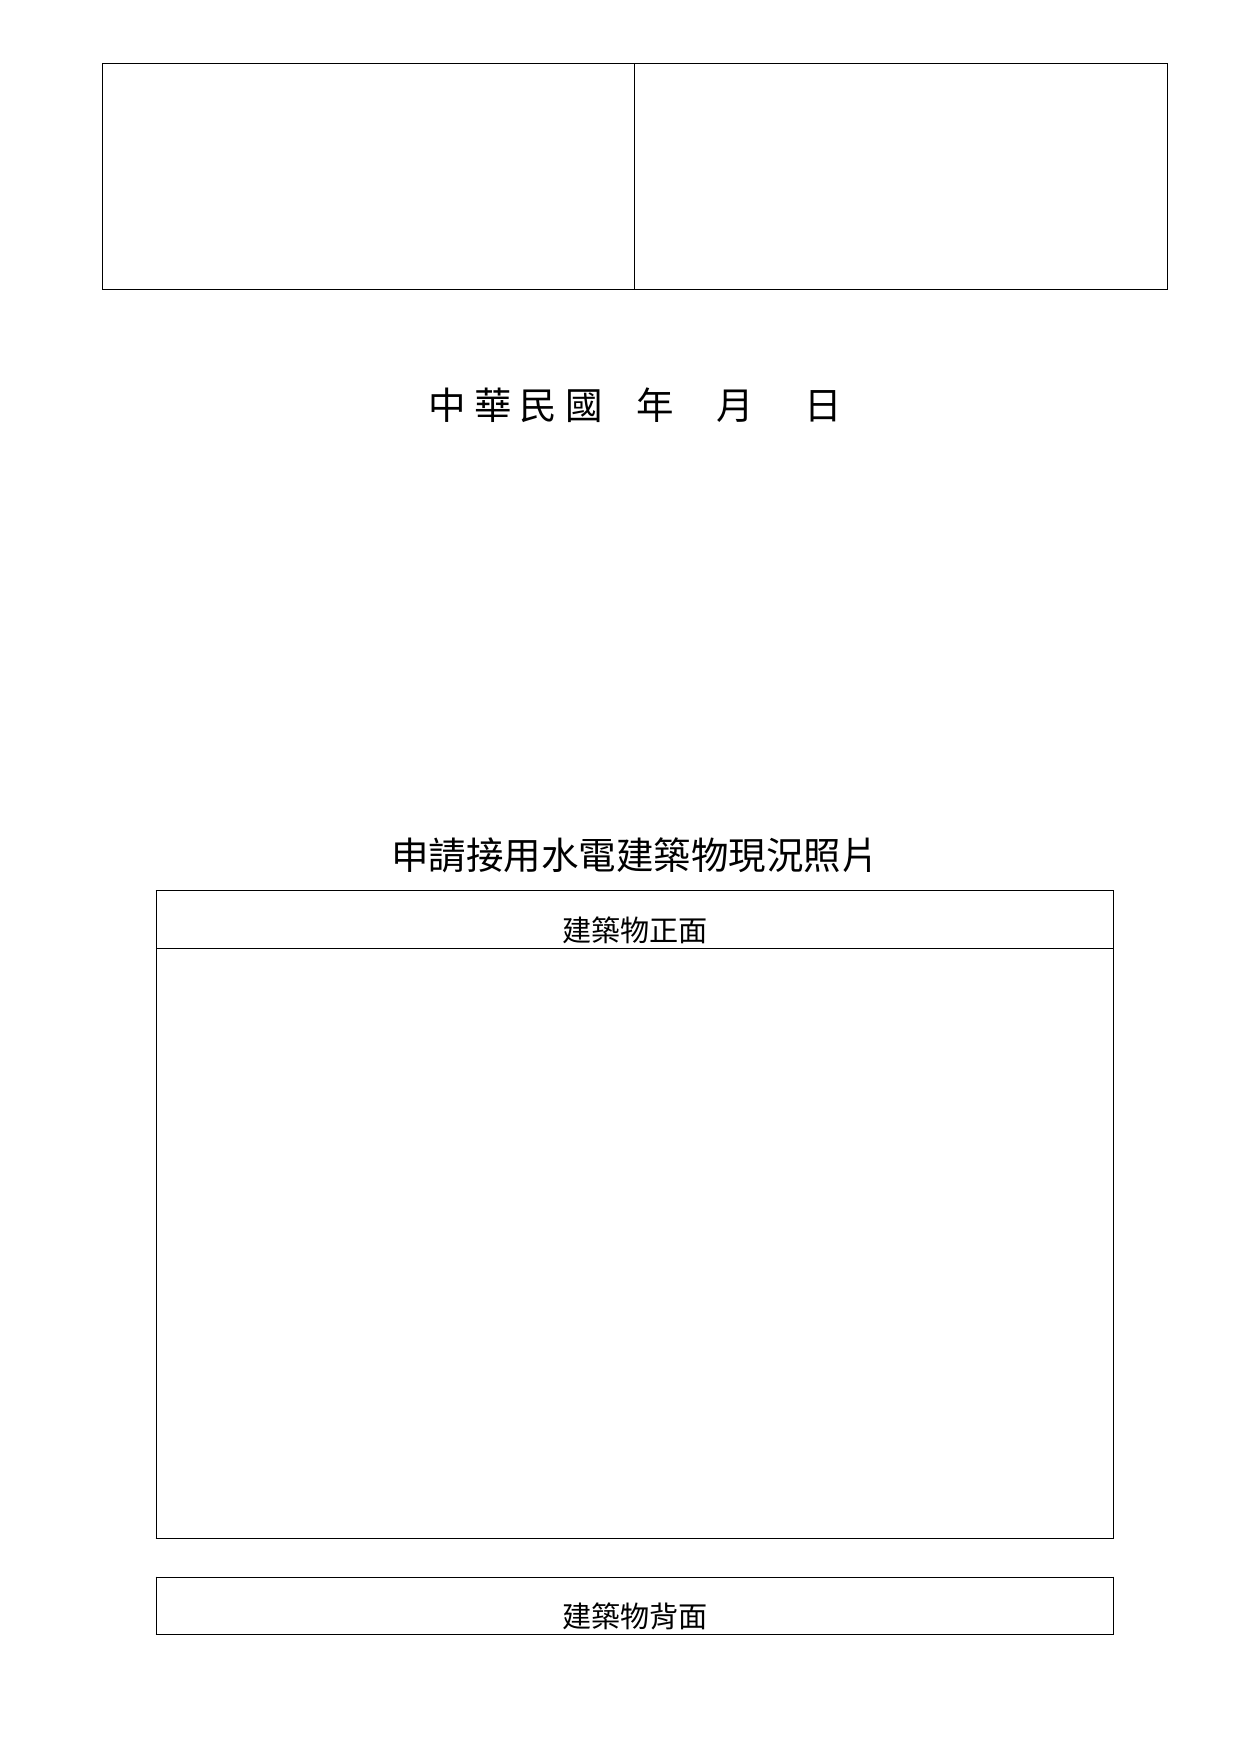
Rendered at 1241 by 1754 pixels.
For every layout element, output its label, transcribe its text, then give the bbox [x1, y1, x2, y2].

table_header [635, 64, 1167, 289]
text 中 華 民 國 年 月 日 [89, 365, 1181, 440]
table_header 建築物正面 [157, 891, 1113, 947]
table_header 建築物背面 [157, 1578, 1113, 1633]
text 申請接用水電建築物現況照片 [89, 815, 1181, 890]
table_header [103, 64, 634, 289]
table_cell [157, 949, 1113, 1538]
